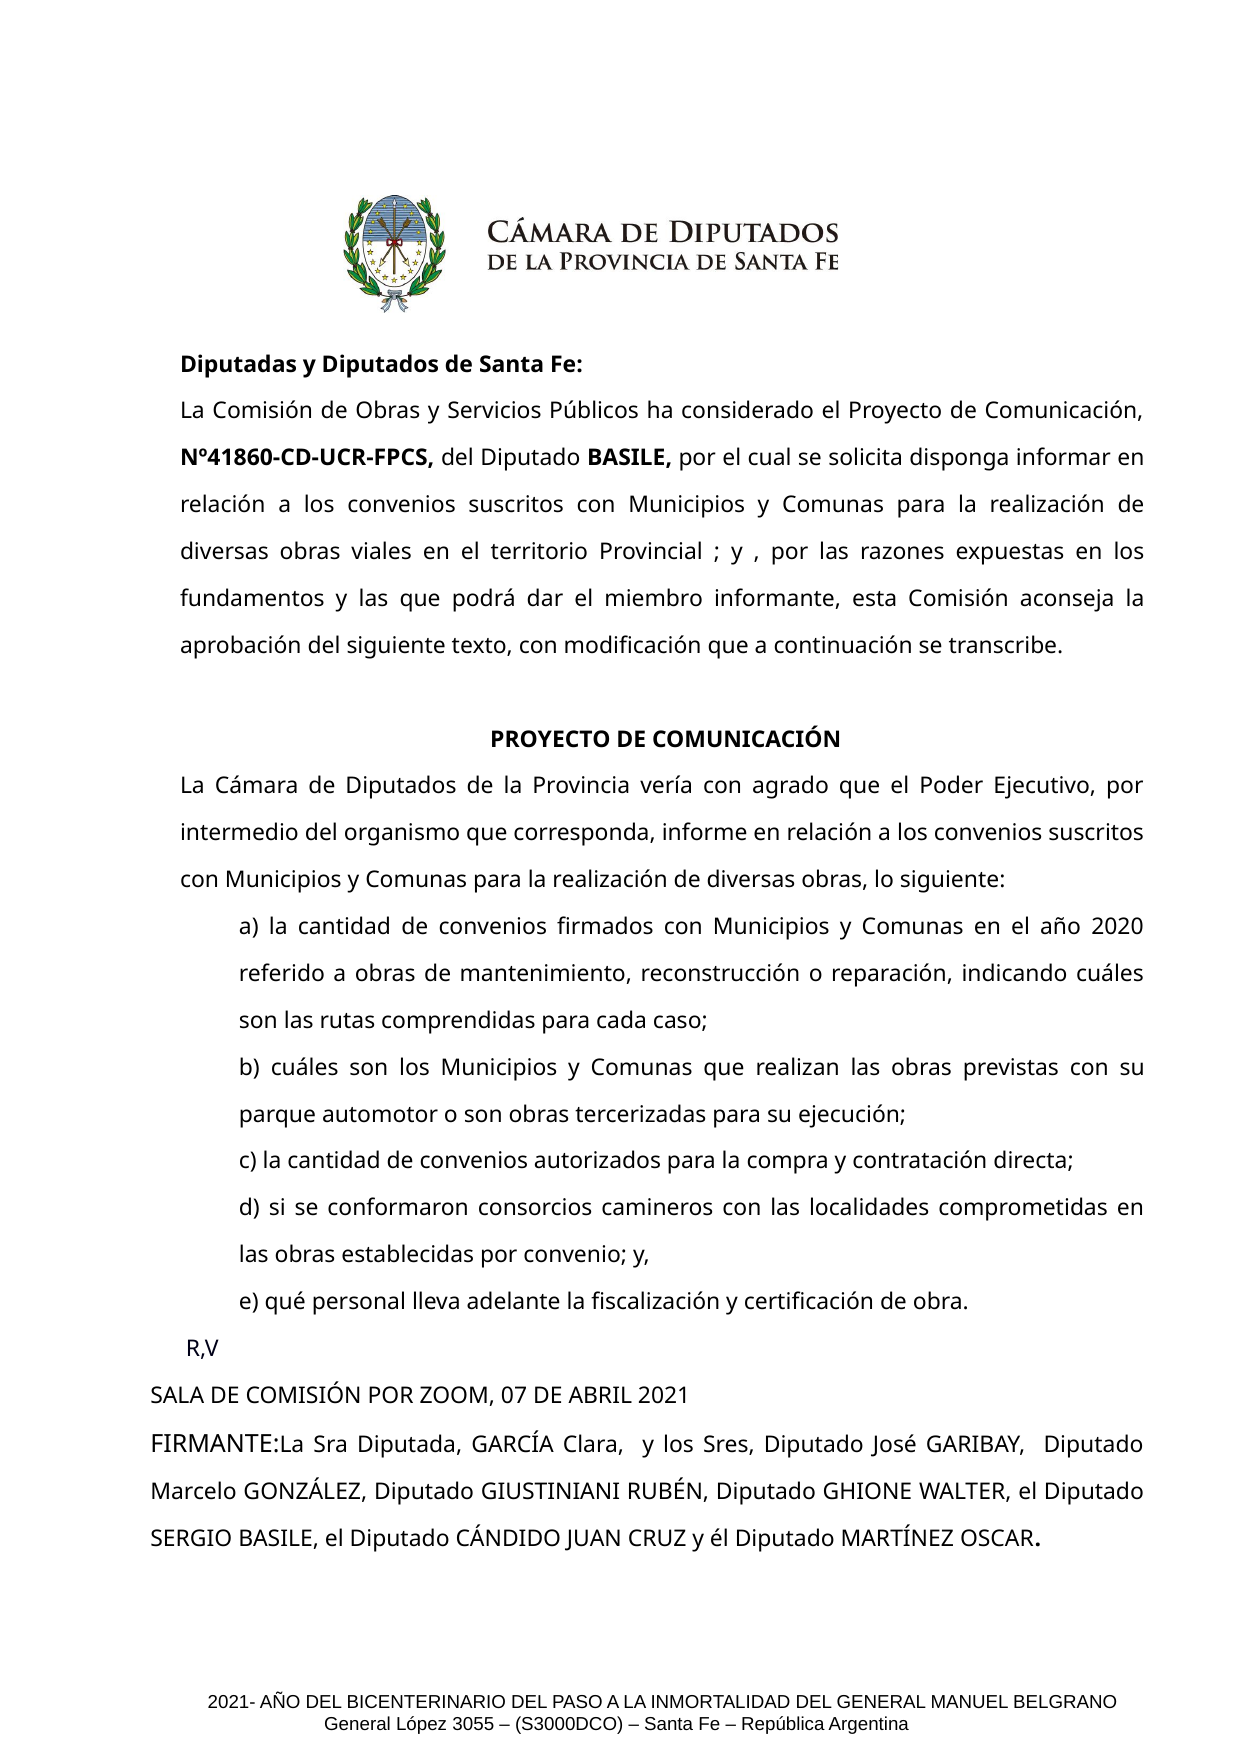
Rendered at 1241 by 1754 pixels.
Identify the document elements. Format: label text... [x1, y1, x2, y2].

list Diputadas y Diputados de Santa Fe: [180, 347, 1145, 379]
list e) qué personal lleva adelante la fiscalización y certificación de obra. [239, 1285, 1145, 1316]
list b) cuáles son los Municipios y Comunas que realizan las obras previstas con su parque automotor o son obras tercerizadas para su ejecución; [239, 1051, 1145, 1129]
list c) la cantidad de convenios autorizados para la compra y contratación directa; [239, 1144, 1145, 1176]
list FIRMANTE:La Sra Diputada, GARCÍA Clara, y los Sres, Diputado José GARIBAY, Diputado Marcelo GONZÁLEZ, Diputado GIUSTINIANI RUBÉN, Diputado GHIONE WALTER, el Diputado SERGIO BASILE, el Diputado CÁNDIDO JUAN CRUZ y él Diputado MARTÍNEZ OSCAR. [150, 1426, 1145, 1553]
list La Cámara de Diputados de la Provincia vería con agrado que el Poder Ejecutivo, por intermedio del organismo que corresponda, informe en relación a los convenios suscritos con Municipios y Comunas para la realización de diversas obras, lo siguiente: [180, 769, 1145, 894]
list d) si se conformaron consorcios camineros con las localidades comprometidas en las obras establecidas por convenio; y, [239, 1191, 1145, 1269]
list La Comisión de Obras y Servicios Públicos ha considerado el Proyecto de Comunicación, Nº41860-CD-UCR-FPCS, del Diputado BASILE, por el cual se solicita disponga informar en relación a los convenios suscritos con Municipios y Comunas para la realización de diversas obras viales en el territorio Provincial ; y , por las razones expuestas en los fundamentos y las que podrá dar el miembro informante, esta Comisión aconseja la aprobación del siguiente texto, con modificación que a continuación se transcribe. [180, 394, 1145, 660]
picture [343, 195, 839, 317]
list R,V [180, 1332, 1145, 1363]
list SALA DE COMISIÓN POR ZOOM, 07 DE ABRIL 2021 [150, 1379, 1145, 1410]
list PROYECTO DE COMUNICACIÓN [180, 722, 1145, 754]
list a) la cantidad de convenios firmados con Municipios y Comunas en el año 2020 referido a obras de mantenimiento, reconstrucción o reparación, indicando cuáles son las rutas comprendidas para cada caso; [239, 910, 1145, 1035]
